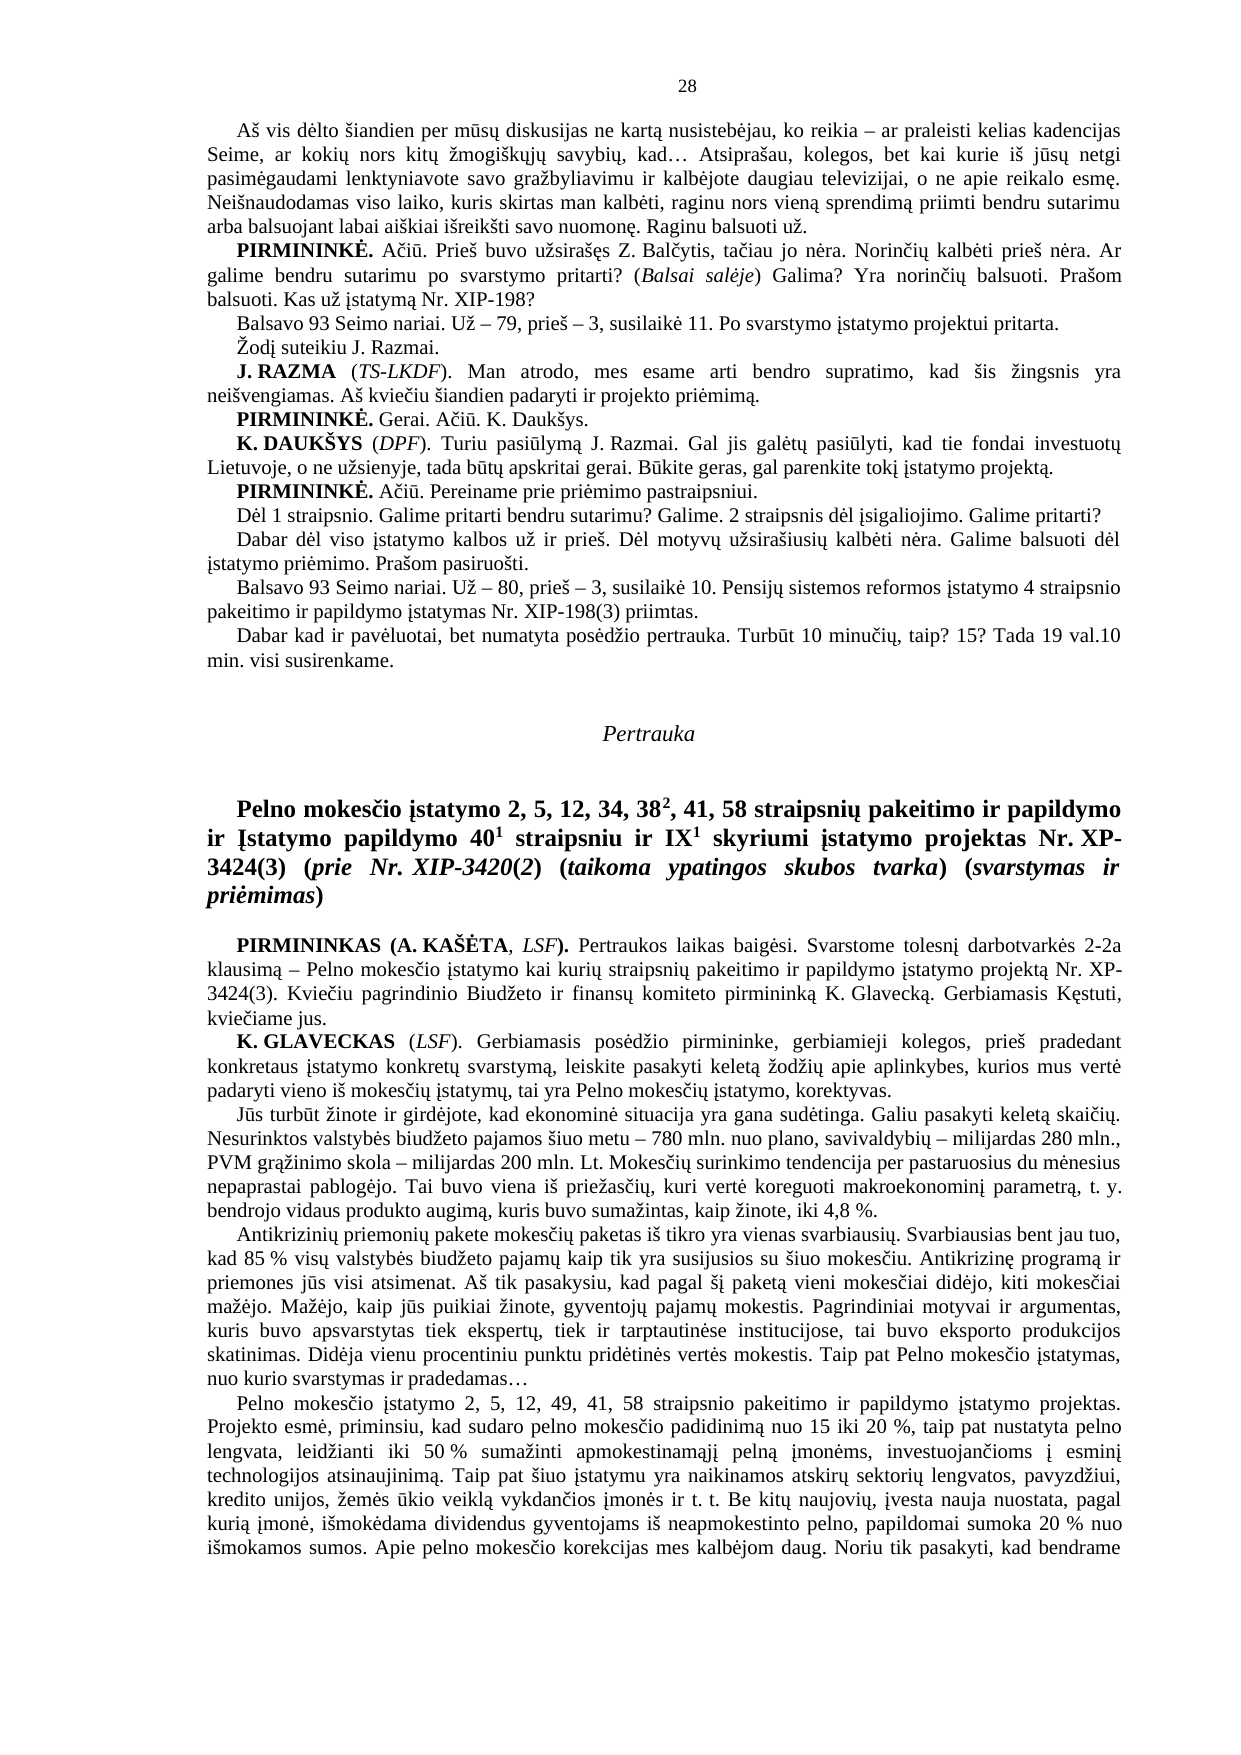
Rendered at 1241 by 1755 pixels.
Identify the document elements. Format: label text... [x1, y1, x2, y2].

text Aš vis dėlto šiandien per mūsų diskusijas ne kartą nusistebėjau, ko reikia – ar praleisti kelias kadencijas Seime, ar kokių nors kitų žmogiškųjų savybių, kad… Atsiprašau, kolegos, bet kai kurie iš jūsų netgi pasimėgaudami lenktyniavote savo gražbyliavimu ir kalbėjote daugiau televizijai, o ne apie reikalo esmę. Neišnaudodamas viso laiko, kuris skirtas man kalbėti, raginu nors vieną sprendimą priimti bendru sutarimu arba balsuojant labai aiškiai išreikšti savo nuomonę. Raginu balsuoti už. [207, 118, 1122, 238]
text PIRMININKĖ. Ačiū. Prieš buvo užsirašęs Z. Balčytis, tačiau jo nėra. Norinčių kalbėti prieš nėra. Ar galime bendru sutarimu po svarstymo pritarti? (Balsai salėje) Galima? Yra norinčių balsuoti. Prašom balsuoti. Kas už įstatymą Nr. XIP-198? [207, 238, 1122, 311]
text J. RAZMA (TS-LKDF). Man atrodo, mes esame arti bendro supratimo, kad šis žingsnis yra neišvengiamas. Aš kviečiu šiandien padaryti ir projekto priėmimą. [207, 359, 1122, 407]
text K. GLAVECKAS (LSF). Gerbiamasis posėdžio pirmininke, gerbiamieji kolegos, prieš pradedant konkretaus įstatymo konkretų svarstymą, leiskite pasakyti keletą žodžių apie aplinkybes, kurios mus vertė padaryti vieno iš mokesčių įstatymų, tai yra Pelno mokesčių įstatymo, korektyvas. [207, 1029, 1122, 1102]
text Pelno mokesčio įstatymo 2, 5, 12, 34, 382, 41, 58 straipsnių pakeitimo ir papildymo ir Įstatymo papildymo 401 straipsniu ir IX1 skyriumi įstatymo projektas Nr. XP-3424(3) (prie Nr. XIP-3420(2) (taikoma ypatingos skubos tvarka) (svarstymas ir priėmimas) [207, 794, 1122, 909]
text PIRMININKĖ. Gerai. Ačiū. K. Daukšys. [207, 407, 1122, 431]
text Pertrauka [177, 720, 1122, 746]
text Dabar dėl viso įstatymo kalbos už ir prieš. Dėl motyvų užsirašiusių kalbėti nėra. Galime balsuoti dėl įstatymo priėmimo. Prašom pasiruošti. [207, 527, 1122, 575]
text K. DAUKŠYS (DPF). Turiu pasiūlymą J. Razmai. Gal jis galėtų pasiūlyti, kad tie fondai investuotų Lietuvoje, o ne užsienyje, tada būtų apskritai gerai. Būkite geras, gal parenkite tokį įstatymo projektą. [207, 431, 1122, 479]
text Balsavo 93 Seimo nariai. Už – 80, prieš – 3, susilaikė 10. Pensijų sistemos reformos įstatymo 4 straipsnio pakeitimo ir papildymo įstatymas Nr. XIP-198(3) priimtas. [207, 575, 1122, 623]
text Antikrizinių priemonių pakete mokesčių paketas iš tikro yra vienas svarbiausių. Svarbiausias bent jau tuo, kad 85 % visų valstybės biudžeto pajamų kaip tik yra susijusios su šiuo mokesčiu. Antikrizinę programą ir priemones jūs visi atsimenat. Aš tik pasakysiu, kad pagal šį paketą vieni mokesčiai didėjo, kiti mokesčiai mažėjo. Mažėjo, kaip jūs puikiai žinote, gyventojų pajamų mokestis. Pagrindiniai motyvai ir argumentas, kuris buvo apsvarstytas tiek ekspertų, tiek ir tarptautinėse institucijose, tai buvo eksporto produkcijos skatinimas. Didėja vienu procentiniu punktu pridėtinės vertės mokestis. Taip pat Pelno mokesčio įstatymas, nuo kurio svarstymas ir pradedamas… [207, 1222, 1122, 1390]
text Žodį suteikiu J. Razmai. [207, 335, 1122, 359]
text Jūs turbūt žinote ir girdėjote, kad ekonominė situacija yra gana sudėtinga. Galiu pasakyti keletą skaičių. Nesurinktos valstybės biudžeto pajamos šiuo metu – 780 mln. nuo plano, savivaldybių – milijardas 280 mln., PVM grąžinimo skola – milijardas 200 mln. Lt. Mokesčių surinkimo tendencija per pastaruosius du mėnesius nepaprastai pablogėjo. Tai buvo viena iš priežasčių, kuri vertė koreguoti makroekonominį parametrą, t. y. bendrojo vidaus produkto augimą, kuris buvo sumažintas, kaip žinote, iki 4,8 %. [207, 1102, 1122, 1222]
text PIRMININKAS (A. KAŠĖTA, LSF). Pertraukos laikas baigėsi. Svarstome tolesnį darbotvarkės 2-2a klausimą – Pelno mokesčio įstatymo kai kurių straipsnių pakeitimo ir papildymo įstatymo projektą Nr. XP-3424(3). Kviečiu pagrindinio Biudžeto ir finansų komiteto pirmininką K. Glavecką. Gerbiamasis Kęstuti, kviečiame jus. [207, 933, 1122, 1029]
text Dabar kad ir pavėluotai, bet numatyta posėdžio pertrauka. Turbūt 10 minučių, taip? 15? Tada 19 val.10 min. visi susirenkame. [207, 623, 1122, 672]
text PIRMININKĖ. Ačiū. Pereiname prie priėmimo pastraipsniui. [207, 479, 1122, 503]
text Pelno mokesčio įstatymo 2, 5, 12, 49, 41, 58 straipsnio pakeitimo ir papildymo įstatymo projektas. Projekto esmė, priminsiu, kad sudaro pelno mokesčio padidinimą nuo 15 iki 20 %, taip pat nustatyta pelno lengvata, leidžianti iki 50 % sumažinti apmokestinamąjį pelną įmonėms, investuojančioms į esminį technologijos atsinaujinimą. Taip pat šiuo įstatymu yra naikinamos atskirų sektorių lengvatos, pavyzdžiui, kredito unijos, žemės ūkio veiklą vykdančios įmonės ir t. t. Be kitų naujovių, įvesta nauja nuostata, pagal kurią įmonė, išmokėdama dividendus gyventojams iš neapmokestinto pelno, papildomai sumoka 20 % nuo išmokamos sumos. Apie pelno mokesčio korekcijas mes kalbėjom daug. Noriu tik pasakyti, kad bendrame [207, 1390, 1122, 1559]
text Dėl 1 straipsnio. Galime pritarti bendru sutarimu? Galime. 2 straipsnis dėl įsigaliojimo. Galime pritarti? [207, 503, 1122, 527]
text Balsavo 93 Seimo nariai. Už – 79, prieš – 3, susilaikė 11. Po svarstymo įstatymo projektui pritarta. [207, 311, 1122, 335]
